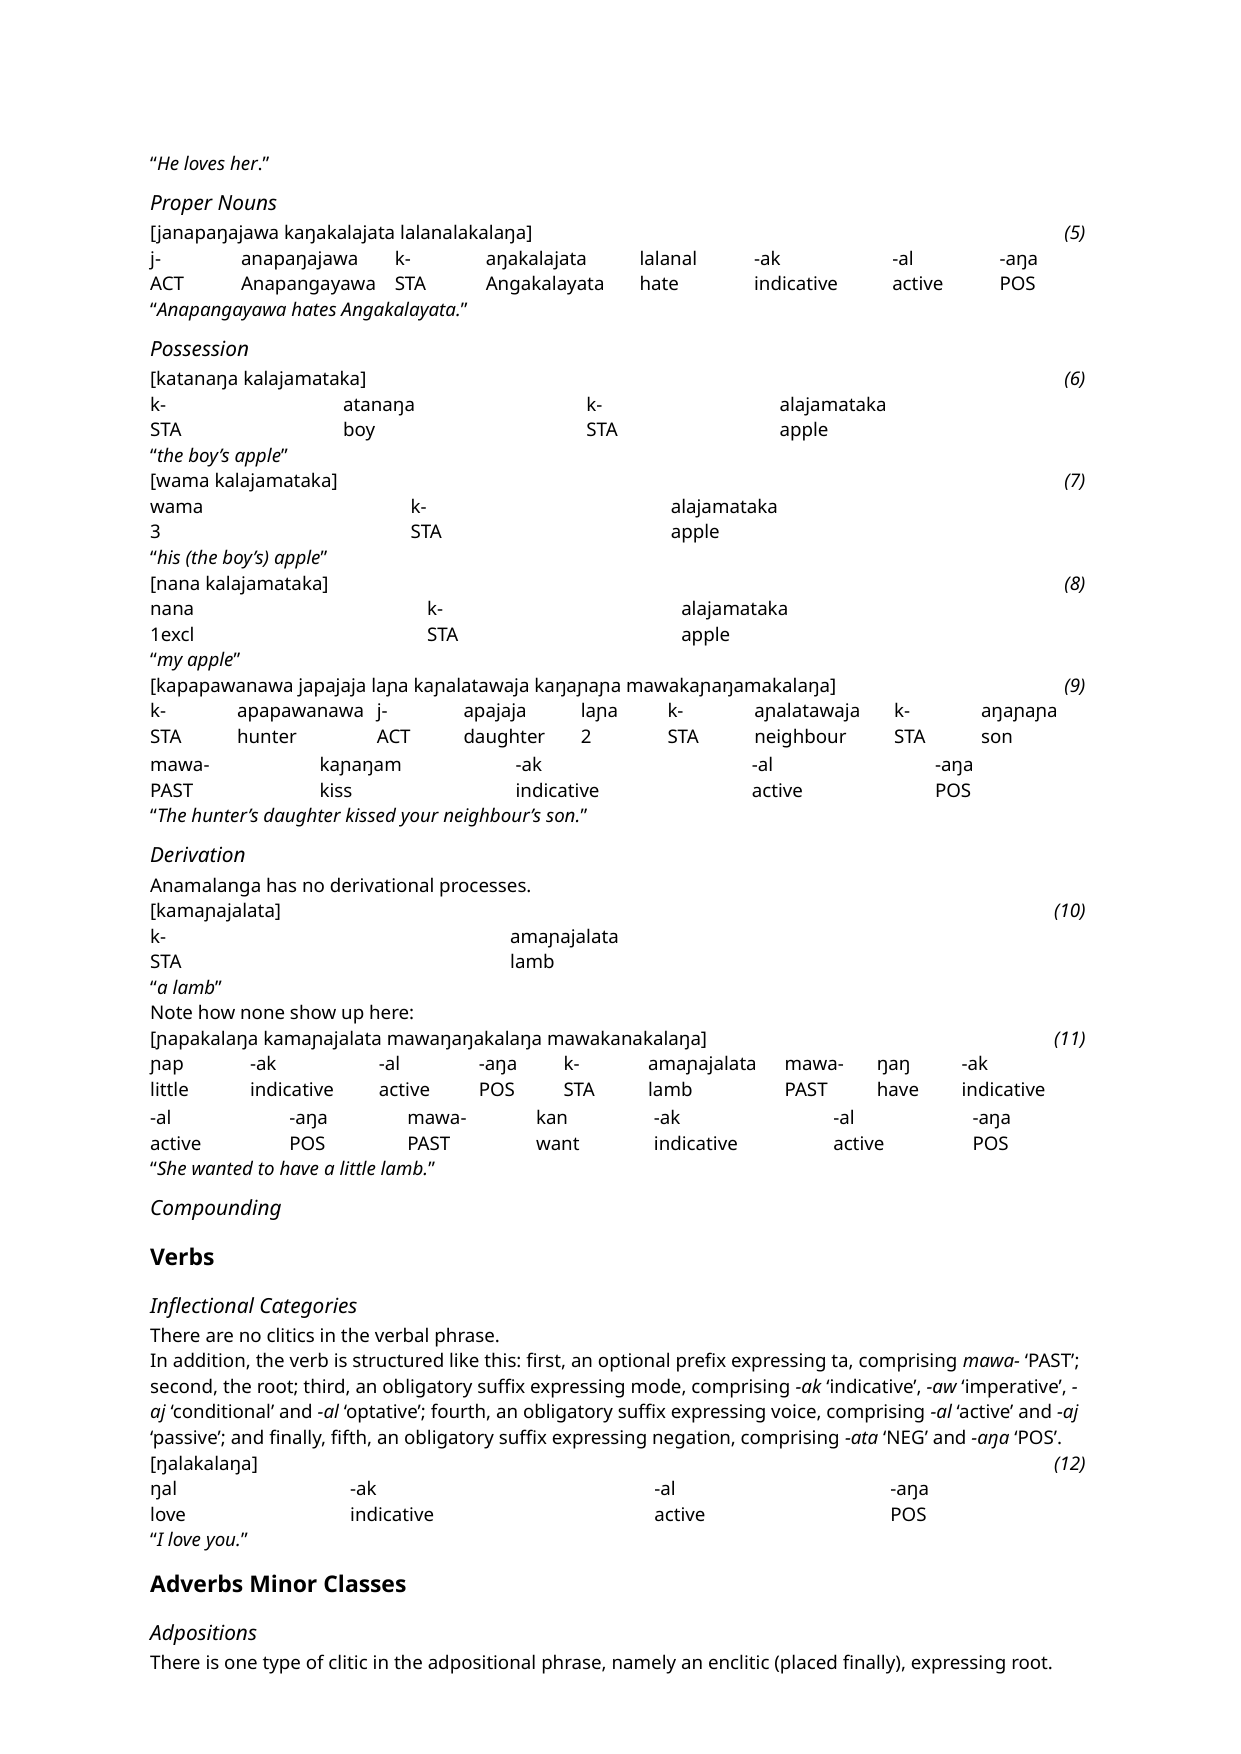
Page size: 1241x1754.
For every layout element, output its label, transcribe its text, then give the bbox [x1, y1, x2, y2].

table_header -aŋa [479, 1051, 563, 1076]
table_header wama [150, 493, 410, 519]
table_header alajamataka [779, 391, 1090, 417]
table_header k- [427, 595, 681, 621]
table_cell have [877, 1076, 961, 1102]
text Note how none show up here: [150, 999, 1090, 1025]
table_cell POS [999, 271, 1090, 296]
table_cell active [654, 1501, 890, 1526]
table_cell STA [150, 949, 510, 974]
table_header -ak [250, 1051, 379, 1076]
table_cell hate [639, 271, 754, 296]
text [ŋalakalaŋa] (12) [150, 1450, 1090, 1475]
table_header k- [410, 493, 671, 519]
table_header -aŋa [890, 1475, 1090, 1501]
text “his (the boy’s) apple” [150, 544, 1090, 570]
table_cell hunter [237, 723, 377, 748]
table_cell indicative [350, 1501, 654, 1526]
table_header anapaŋajawa [241, 245, 394, 271]
table_cell kiss [319, 777, 515, 802]
table_header j- [150, 245, 241, 271]
table_cell apple [671, 519, 1090, 544]
table_cell neighbour [754, 723, 894, 748]
text Anamalanga has no derivational processes. [150, 872, 1090, 897]
table_cell active [150, 1130, 289, 1156]
table_cell Angakalayata [486, 271, 639, 296]
table_cell boy [343, 417, 586, 442]
table_cell indicative [250, 1076, 379, 1102]
table_header -ak [961, 1051, 1090, 1076]
table_header lalanal [639, 245, 754, 271]
table_cell lamb [648, 1076, 784, 1102]
text [janapaŋajawa kaŋakalajata lalanalakalaŋa] (5) [150, 219, 1090, 245]
text “She wanted to have a little lamb.” [150, 1156, 1090, 1181]
table_cell PAST [150, 777, 319, 802]
table_cell PAST [407, 1130, 536, 1156]
table_header apapawanawa [237, 698, 377, 723]
table_header aŋaɲaɲa [981, 698, 1090, 723]
table_cell 3 [150, 519, 410, 544]
table_header mawa- [407, 1105, 536, 1130]
table_header aŋakalajata [486, 245, 639, 271]
subtitle Possession [150, 334, 1090, 363]
table_cell STA [667, 723, 754, 748]
text There are no clitics in the verbal phrase. [150, 1322, 1090, 1348]
table_cell 2 [581, 723, 667, 748]
table_header k- [150, 391, 343, 417]
table_header k- [586, 391, 779, 417]
table_cell daughter [463, 723, 581, 748]
subtitle Adpositions [150, 1618, 1090, 1646]
table_cell active [379, 1076, 478, 1102]
subtitle Compounding [150, 1193, 1090, 1222]
text [katanaŋa kalajamataka] (6) [150, 366, 1090, 391]
table_cell indicative [754, 271, 892, 296]
table_cell son [981, 723, 1090, 748]
table_header k- [150, 698, 237, 723]
table_cell indicative [654, 1130, 833, 1156]
table_header j- [377, 698, 463, 723]
table_cell PAST [784, 1076, 877, 1102]
table_cell ACT [150, 271, 241, 296]
table_header -ak [515, 751, 752, 777]
subtitle Derivation [150, 840, 1090, 869]
table_header alajamataka [681, 595, 1090, 621]
table_cell POS [935, 777, 1090, 802]
table_cell 1excl [150, 621, 427, 646]
table_header -al [654, 1475, 890, 1501]
table_header -al [379, 1051, 478, 1076]
table_cell STA [150, 723, 237, 748]
table_header alajamataka [671, 493, 1090, 519]
table_cell love [150, 1501, 350, 1526]
table_cell active [892, 271, 999, 296]
table_header k- [150, 923, 510, 948]
table_header atanaŋa [343, 391, 586, 417]
table_cell active [833, 1130, 972, 1156]
table_header laɲa [581, 698, 667, 723]
table_header -aŋa [972, 1105, 1090, 1130]
subtitle Proper Nouns [150, 188, 1090, 216]
text “I love you.” [150, 1526, 1090, 1552]
table_cell lamb [510, 949, 1090, 974]
table_header -al [150, 1105, 289, 1130]
table_header ŋaŋ [877, 1051, 961, 1076]
table_header -al [752, 751, 935, 777]
table_cell POS [479, 1076, 563, 1102]
table_cell apple [779, 417, 1090, 442]
text [wama kalajamataka] (7) [150, 468, 1090, 493]
table_cell POS [289, 1130, 407, 1156]
table_cell STA [586, 417, 779, 442]
table_header kan [536, 1105, 654, 1130]
text [kamaɲajalata] (10) [150, 897, 1090, 923]
table_header -ak [754, 245, 892, 271]
text [nana kalajamataka] (8) [150, 570, 1090, 595]
table_cell apple [681, 621, 1090, 646]
subtitle Adverbs Minor Classes [150, 1568, 1090, 1599]
table_header mawa- [150, 751, 319, 777]
table_cell POS [890, 1501, 1090, 1526]
table_header ɲap [150, 1051, 250, 1076]
table_header mawa- [784, 1051, 877, 1076]
text “Anapangayawa hates Angakalayata.” [150, 296, 1090, 322]
table_cell indicative [515, 777, 752, 802]
text In addition, the verb is structured like this: first, an optional prefix expressing ta, comprising mawa- ‘PAST’; second, the root; third, an obligatory suffix expressing mode, comprising -ak ‘indicative’, -aw ‘imperative’, -aj ‘conditional’ and -al ‘optative’; fourth, an obligatory suffix expressing voice, comprising -al ‘active’ and -aj ‘passive’; and finally, fifth, an obligatory suffix expressing negation, comprising -ata ‘NEG’ and -aŋa ‘POS’. [150, 1348, 1090, 1450]
table_header amaɲajalata [648, 1051, 784, 1076]
table_header -ak [350, 1475, 654, 1501]
subtitle Inflectional Categories [150, 1291, 1090, 1319]
text [kapapawanawa japajaja laɲa kaɲalatawaja kaŋaɲaɲa mawakaɲaŋamakalaŋa] (9) [150, 672, 1090, 697]
table_cell STA [894, 723, 981, 748]
table_header kaɲaŋam [319, 751, 515, 777]
table_header -aŋa [999, 245, 1090, 271]
table_header apajaja [463, 698, 581, 723]
table_cell STA [563, 1076, 648, 1102]
text [ɲapakalaŋa kamaɲajalata mawaŋaŋakalaŋa mawakanakalaŋa] (11) [150, 1025, 1090, 1051]
table_cell want [536, 1130, 654, 1156]
table_header k- [667, 698, 754, 723]
table_cell ACT [377, 723, 463, 748]
table_cell indicative [961, 1076, 1090, 1102]
table_cell active [752, 777, 935, 802]
table_cell STA [395, 271, 486, 296]
table_header nana [150, 595, 427, 621]
text There is one type of clitic in the adpositional phrase, namely an enclitic (placed finally), expressing root. [150, 1649, 1090, 1675]
table_cell STA [427, 621, 681, 646]
text “The hunter’s daughter kissed your neighbour’s son.” [150, 802, 1090, 828]
table_header k- [395, 245, 486, 271]
text “the boy’s apple” [150, 442, 1090, 468]
table_cell Anapangayawa [241, 271, 394, 296]
table_cell STA [150, 417, 343, 442]
text “He loves her.” [150, 150, 1090, 176]
table_header -aŋa [935, 751, 1090, 777]
table_header k- [894, 698, 981, 723]
table_cell little [150, 1076, 250, 1102]
table_header -ak [654, 1105, 833, 1130]
table_header k- [563, 1051, 648, 1076]
table_header amaɲajalata [510, 923, 1090, 948]
table_header aɲalatawaja [754, 698, 894, 723]
table_header -al [833, 1105, 972, 1130]
table_header -aŋa [289, 1105, 407, 1130]
text “my apple” [150, 646, 1090, 672]
table_header -al [892, 245, 999, 271]
table_header ŋal [150, 1475, 350, 1501]
table_cell POS [972, 1130, 1090, 1156]
text “a lamb” [150, 974, 1090, 999]
subtitle Verbs [150, 1241, 1090, 1272]
table_cell STA [410, 519, 671, 544]
